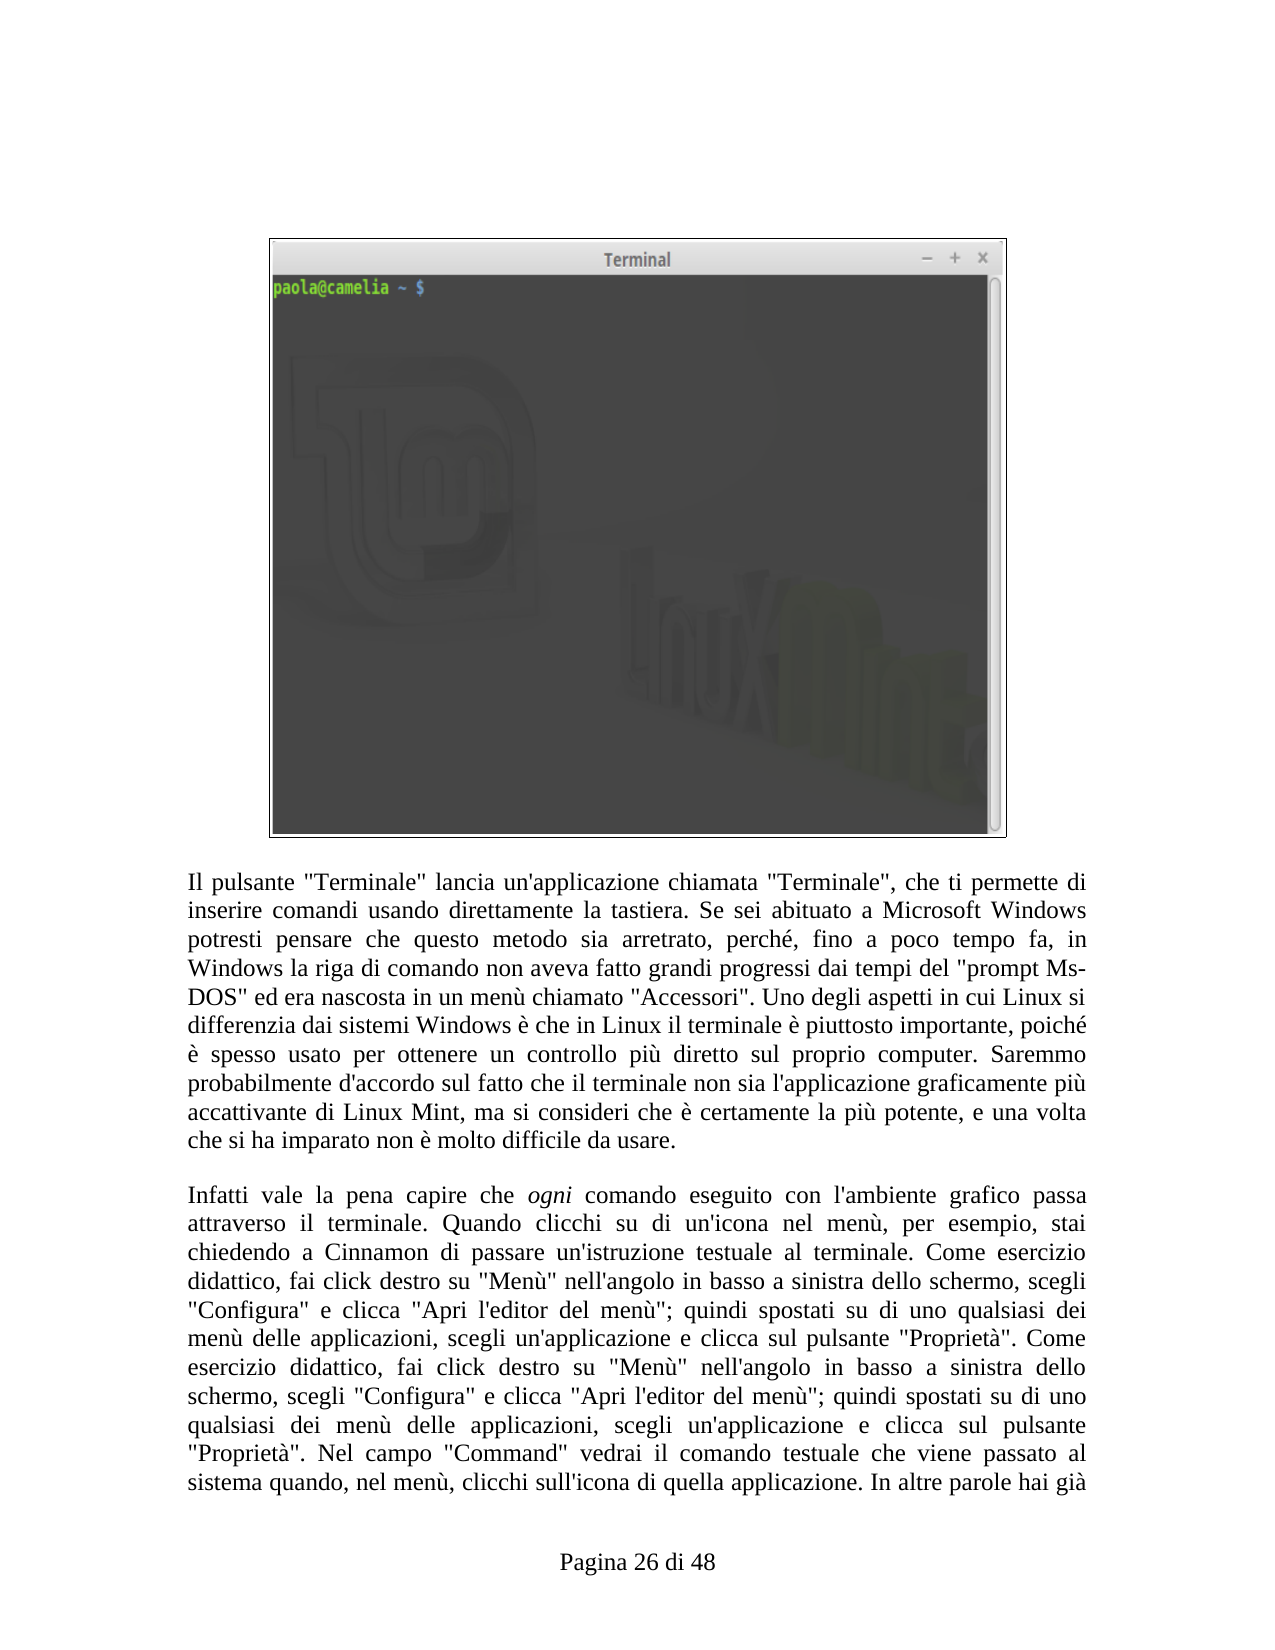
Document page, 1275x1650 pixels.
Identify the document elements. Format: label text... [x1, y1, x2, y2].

text Il pulsante "Terminale" lancia un'applicazione chiamata "Terminale", che ti permette di inserire comandi usando direttamente la tastiera. Se sei abituato a Microsoft Windows potresti pensare che questo metodo sia arretrato, perché, fino a poco tempo fa, in Windows la riga di comando non aveva fatto grandi progressi dai tempi del "prompt Ms-DOS" ed era nascosta in un menù chiamato "Accessori". Uno degli aspetti in cui Linux si differenzia dai sistemi Windows è che in Linux il terminale è piuttosto importante, poiché è spesso usato per ottenere un controllo più diretto sul proprio computer. Saremmo probabilmente d'accordo sul fatto che il terminale non sia l'applicazione graficamente più accattivante di Linux Mint, ma si consideri che è certamente la più potente, e una volta che si ha imparato non è molto difficile da usare. [187, 208, 1087, 1154]
picture [272, 241, 1003, 834]
text Infatti vale la pena capire che ogni comando eseguito con l'ambiente grafico passa attraverso il terminale. Quando clicchi su di un'icona nel menù, per esempio, stai chiedendo a Cinnamon di passare un'istruzione testuale al terminale. Come esercizio didattico, fai click destro su "Menù" nell'angolo in basso a sinistra dello schermo, scegli "Configura" e clicca "Apri l'editor del menù"; quindi spostati su di uno qualsiasi dei menù delle applicazioni, scegli un'applicazione e clicca sul pulsante "Proprietà". Come esercizio didattico, fai click destro su "Menù" nell'angolo in basso a sinistra dello schermo, scegli "Configura" e clicca "Apri l'editor del menù"; quindi spostati su di uno qualsiasi dei menù delle applicazioni, scegli un'applicazione e clicca sul pulsante "Proprietà". Nel campo "Command" vedrai il comando testuale che viene passato al sistema quando, nel menù, clicchi sull'icona di quella applicazione. In altre parole hai già [187, 1180, 1087, 1496]
